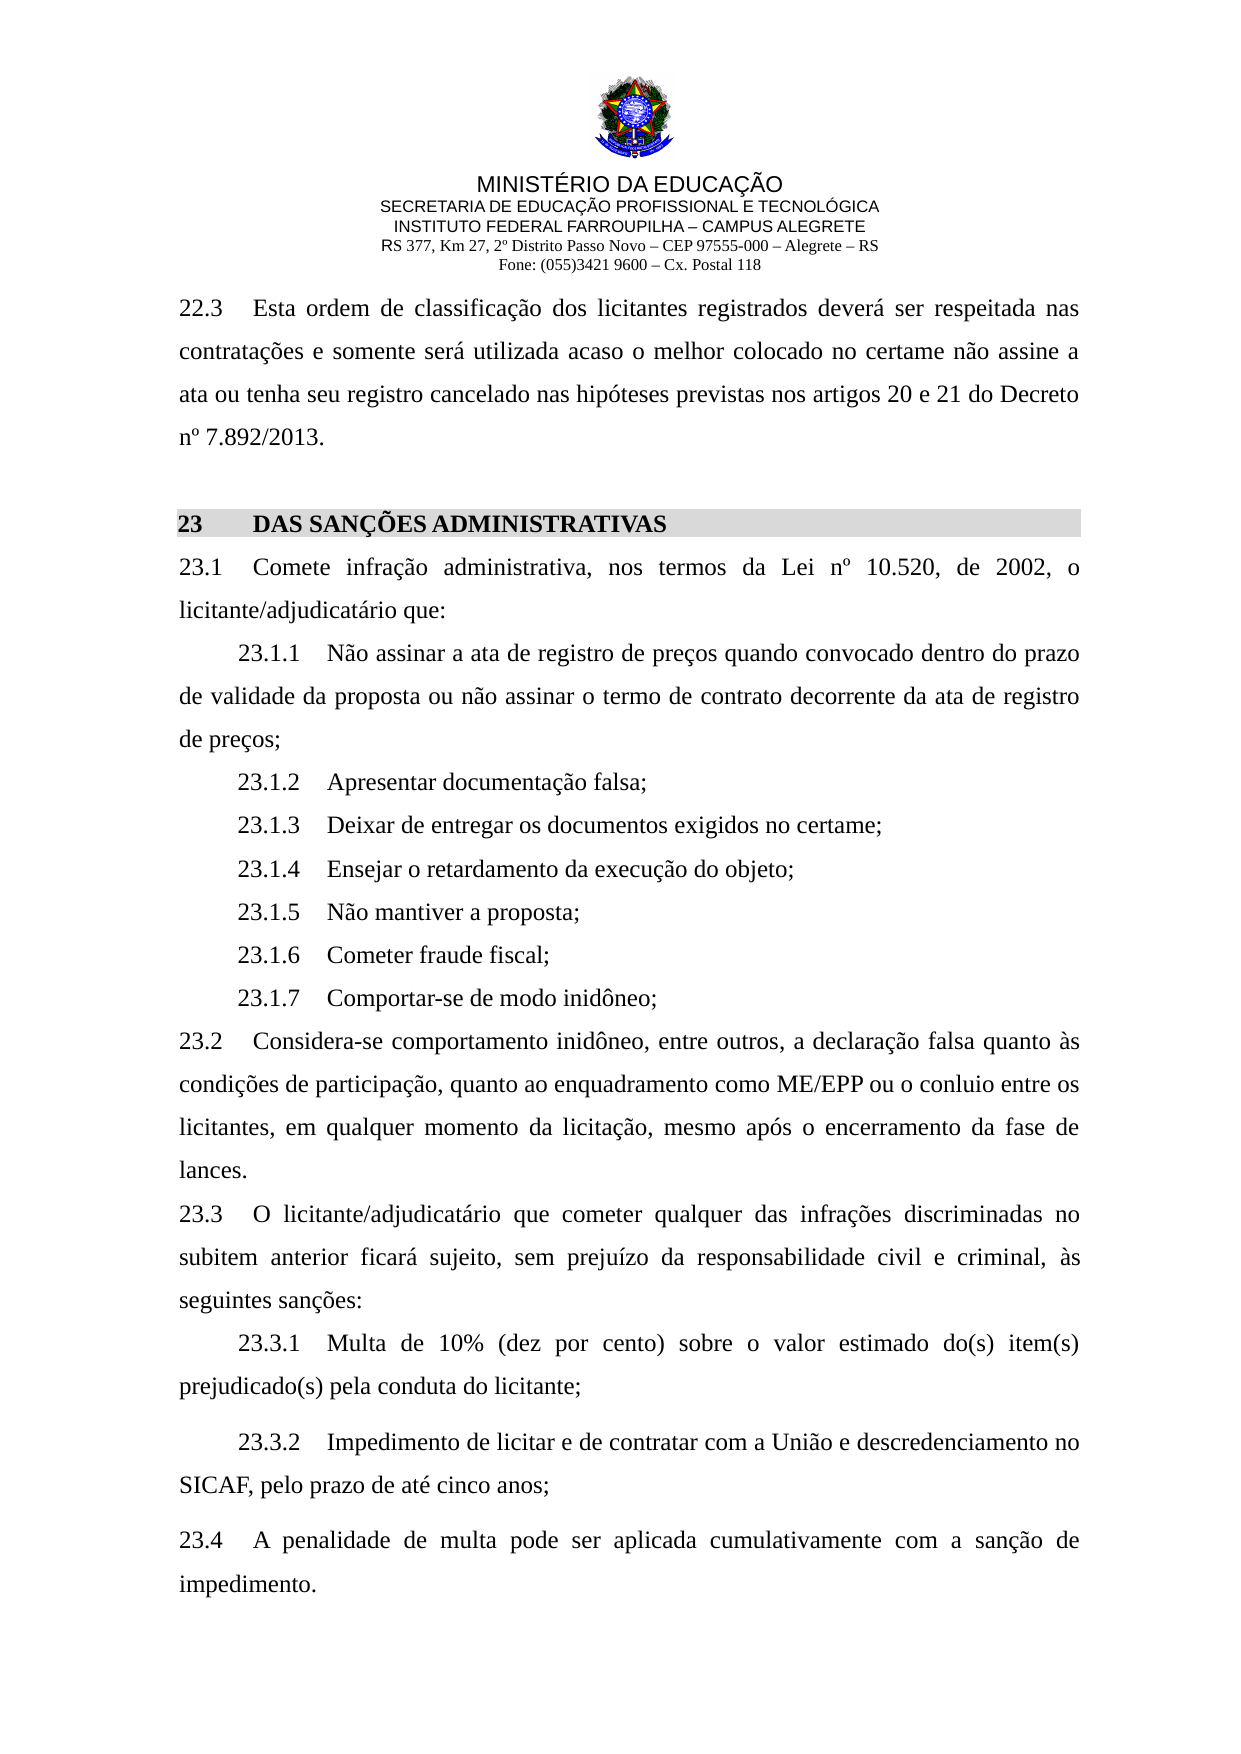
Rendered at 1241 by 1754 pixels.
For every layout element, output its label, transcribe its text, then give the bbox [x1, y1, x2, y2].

list Não mantiver a proposta; [179, 897, 1081, 926]
list O licitante/adjudicatário que cometer qualquer das infrações discriminadas no subitem anterior ficará sujeito, sem prejuízo da responsabilidade civil e criminal, às seguintes sanções: [179, 1199, 1081, 1314]
list Multa de 10% (dez por cento) sobre o valor estimado do(s) item(s) prejudicado(s) pela conduta do licitante; [179, 1328, 1081, 1400]
list Deixar de entregar os documentos exigidos no certame; [179, 811, 1081, 839]
list DAS SANÇÕES ADMINISTRATIVAS [177, 509, 1081, 537]
list Comete infração administrativa, nos termos da Lei nº 10.520, de 2002, o licitante/adjudicatário que: [179, 552, 1081, 624]
list Não assinar a ata de registro de preços quando convocado dentro do prazo de validade da proposta ou não assinar o termo de contrato decorrente da ata de registro de preços; [179, 638, 1081, 753]
list Impedimento de licitar e de contratar com a União e descredenciamento no SICAF, pelo prazo de até cinco anos; [179, 1427, 1081, 1499]
list Comportar-se de modo inidôneo; [179, 983, 1081, 1012]
list Esta ordem de classificação dos licitantes registrados deverá ser respeitada nas contratações e somente será utilizada acaso o melhor colocado no certame não assine a ata ou tenha seu registro cancelado nas hipóteses previstas nos artigos 20 e 21 do Decreto nº 7.892/2013. [179, 293, 1081, 451]
picture [589, 70, 675, 159]
list Considera-se comportamento inidôneo, entre outros, a declaração falsa quanto às condições de participação, quanto ao enquadramento como ME/EPP ou o conluio entre os licitantes, em qualquer momento da licitação, mesmo após o encerramento da fase de lances. [179, 1026, 1081, 1184]
list Cometer fraude fiscal; [179, 940, 1081, 969]
list Apresentar documentação falsa; [179, 767, 1081, 796]
list A penalidade de multa pode ser aplicada cumulativamente com a sanção de impedimento. [179, 1526, 1081, 1597]
list Ensejar o retardamento da execução do objeto; [179, 854, 1081, 882]
